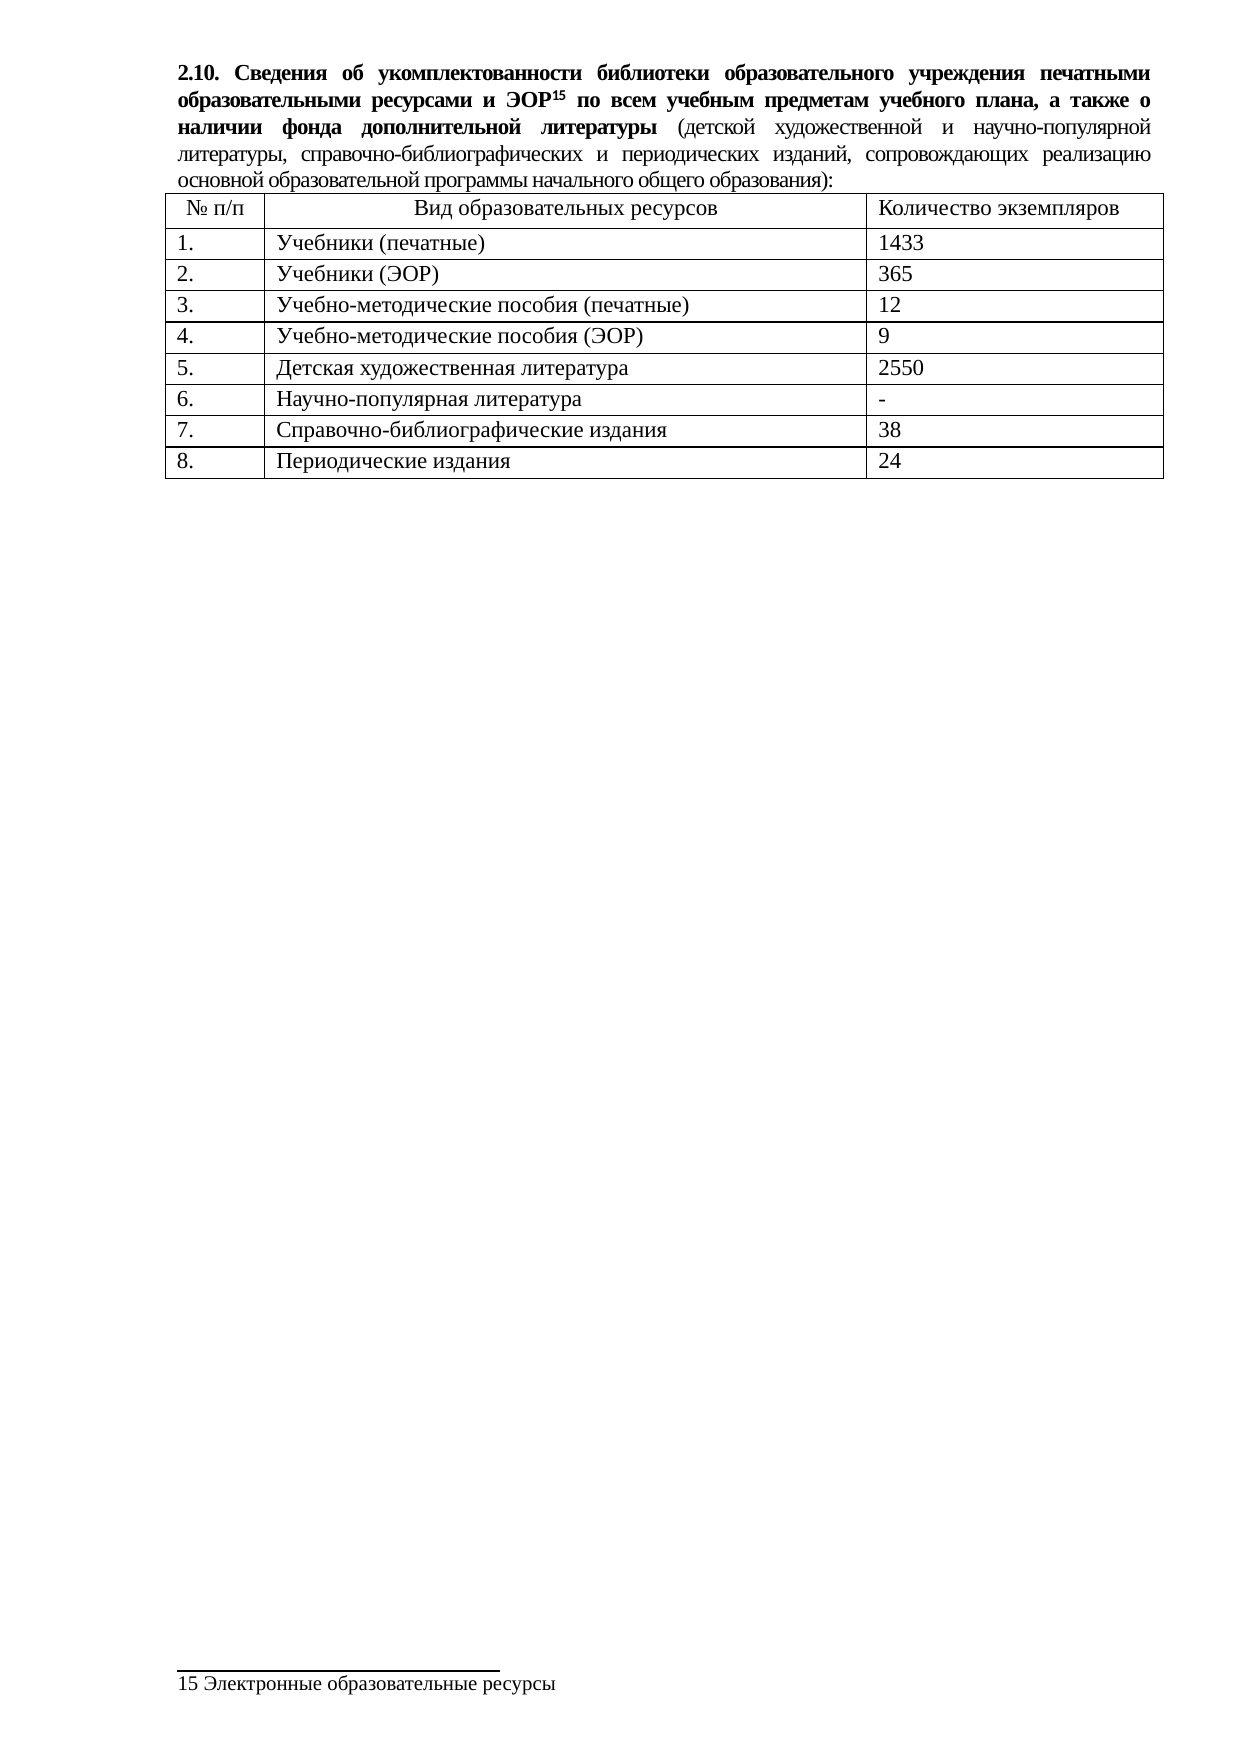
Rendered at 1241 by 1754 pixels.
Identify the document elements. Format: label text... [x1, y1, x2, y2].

table_cell Учебно-методические пособия (печатные) [265, 291, 866, 321]
table_cell 38 [867, 416, 1163, 446]
table_cell 1433 [867, 229, 1163, 259]
table_cell - [867, 385, 1163, 415]
table_cell Учебно-методические пособия (ЭОР) [265, 323, 866, 353]
table_cell 3. [166, 291, 264, 321]
table_cell 6. [166, 385, 264, 415]
table_header Количество экземпляров [867, 194, 1163, 228]
table_cell 1. [166, 229, 264, 259]
table_cell 2550 [867, 354, 1163, 384]
table_cell Детская художественная литература [265, 354, 866, 384]
table_cell Учебники (ЭОР) [265, 260, 866, 290]
text Электронные образовательные ресурсы [177, 1671, 1152, 1695]
table_cell Периодические издания [265, 448, 866, 478]
table_cell Учебники (печатные) [265, 229, 866, 259]
table_cell 7. [166, 416, 264, 446]
table_cell 24 [867, 448, 1163, 478]
table_cell 12 [867, 291, 1163, 321]
table_cell 9 [867, 323, 1163, 353]
text 2.10. Сведения об укомплектованности библиотеки образовательного учреждения печатными образовательными ресурсами и ЭОР по всем учебным предметам учебного плана, а также о наличии фонда дополнительной литературы (детской художественной и научно-популярной литературы, справочно-библиографических и периодических изданий, сопровождающих реализацию основной образовательной программы начального общего образования): [177, 59, 1152, 192]
table_header Вид образовательных ресурсов [265, 194, 866, 228]
table_cell 365 [867, 260, 1163, 290]
table_cell 2. [166, 260, 264, 290]
table_cell 4. [166, 323, 264, 353]
table_cell Справочно-библиографические издания [265, 416, 866, 446]
table_cell 5. [166, 354, 264, 384]
table_header № п/п [166, 194, 264, 228]
table_cell Научно-популярная литература [265, 385, 866, 415]
table_cell 8. [166, 448, 264, 478]
